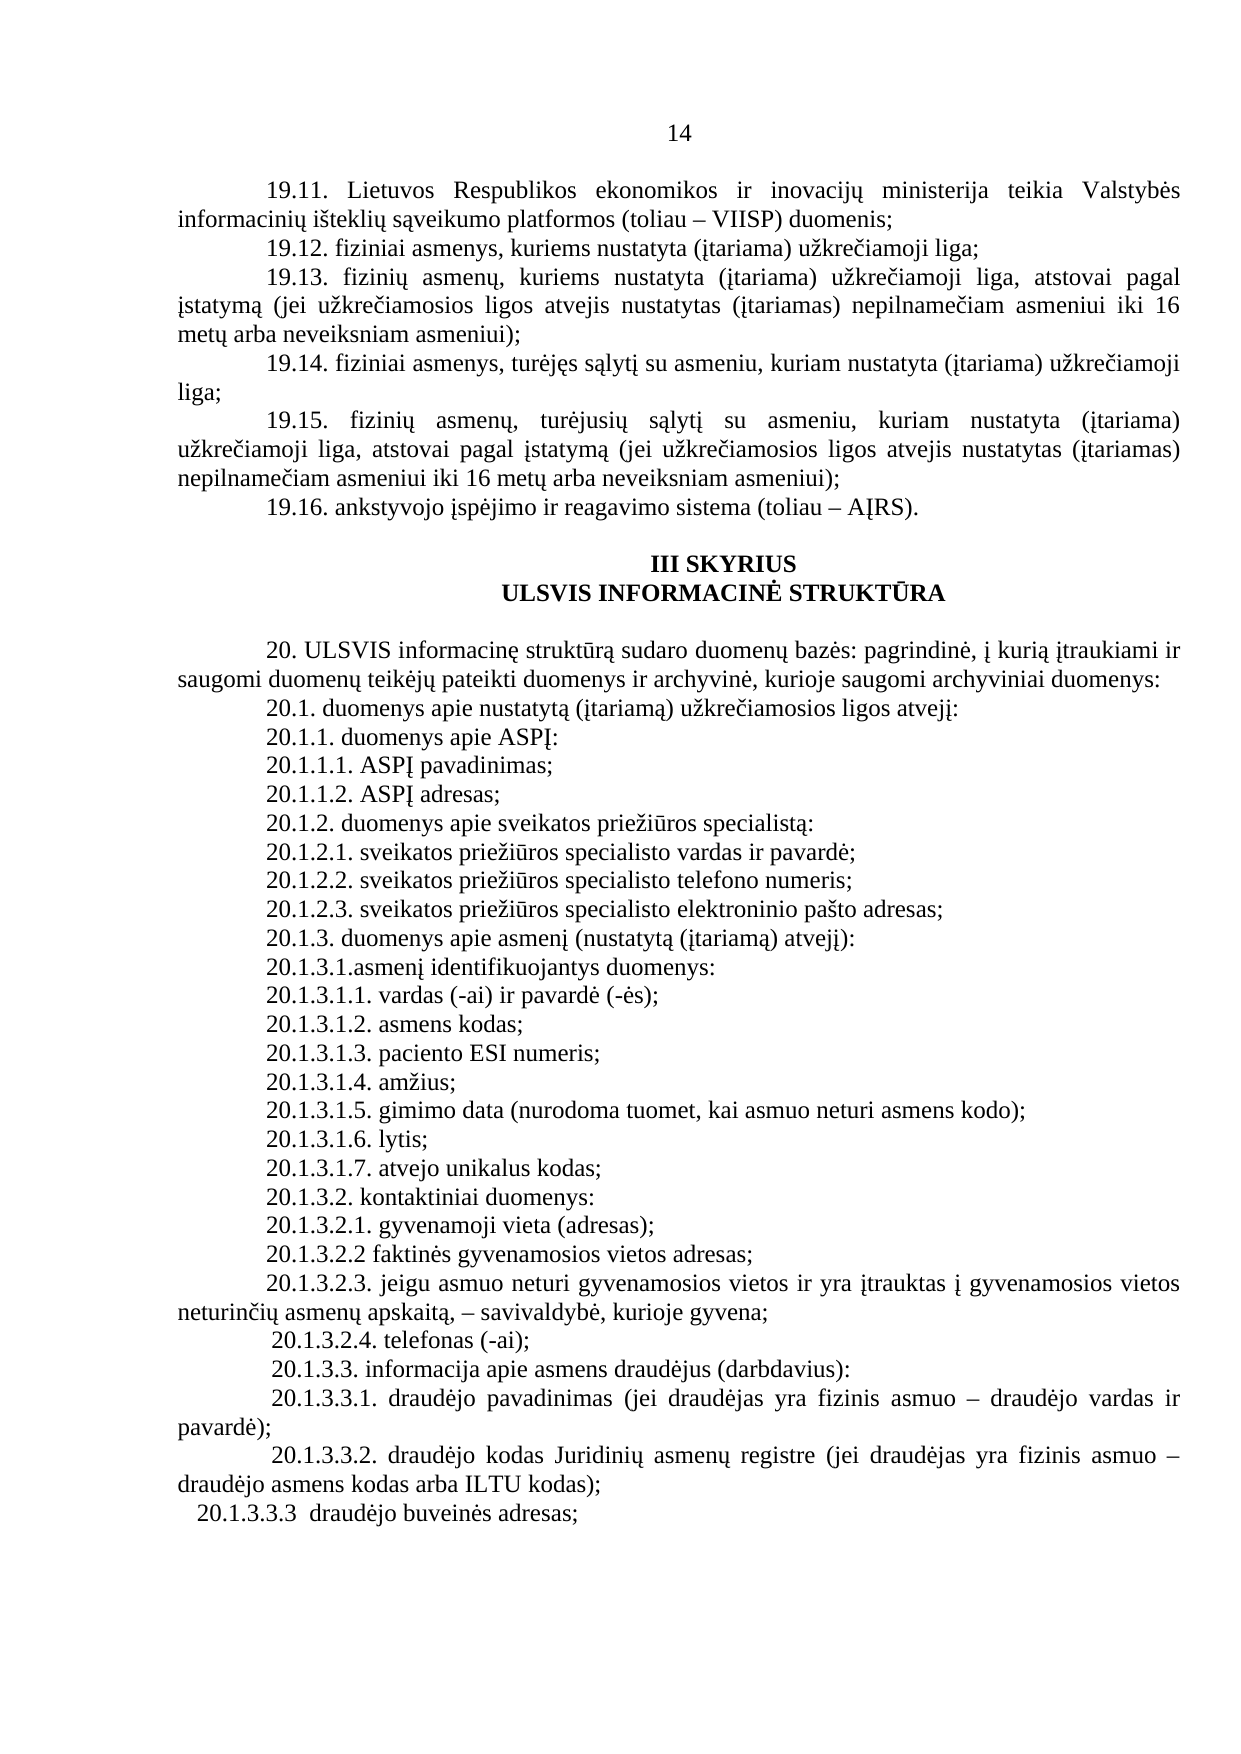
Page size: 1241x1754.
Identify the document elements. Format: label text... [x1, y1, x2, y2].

text 20. ULSVIS informacinę struktūrą sudaro duomenų bazės: pagrindinė, į kurią įtraukiami ir saugomi duomenų teikėjų pateikti duomenys ir archyvinė, kurioje saugomi archyviniai duomenys: [177, 636, 1181, 693]
text 20.1.1.1. ASPĮ pavadinimas; [177, 751, 1181, 779]
text 19.14. fiziniai asmenys, turėjęs sąlytį su asmeniu, kuriam nustatyta (įtariama) užkrečiamoji liga; [177, 348, 1181, 406]
text 20.1.1. duomenys apie ASPĮ: [177, 722, 1181, 751]
text 20.1.3.1.1. vardas (-ai) ir pavardė (-ės); [177, 981, 1181, 1009]
text 20.1.3.3. informacija apie asmens draudėjus (darbdavius): [177, 1354, 1181, 1383]
text 19.12. fiziniai asmenys, kuriems nustatyta (įtariama) užkrečiamoji liga; [177, 233, 1181, 262]
text 19.15. fizinių asmenų, turėjusių sąlytį su asmeniu, kuriam nustatyta (įtariama) užkrečiamoji liga, atstovai pagal įstatymą (jei užkrečiamosios ligos atvejis nustatytas (įtariamas) nepilnamečiam asmeniui iki 16 metų arba neveiksniam asmeniui); [177, 406, 1181, 492]
text 20.1.3.1.3. paciento ESI numeris; [177, 1038, 1181, 1067]
text 20.1.3.1.6. lytis; [177, 1124, 1181, 1153]
text 20.1.3.1.asmenį identifikuojantys duomenys: [177, 952, 1181, 981]
text 20.1.3. duomenys apie asmenį (nustatytą (įtariamą) atvejį): [177, 923, 1181, 952]
text 20.1.3.3.3 draudėjo buveinės adresas; [177, 1498, 1181, 1527]
text 20.1.1.2. ASPĮ adresas; [177, 779, 1181, 808]
text 20.1.3.1.7. atvejo unikalus kodas; [177, 1153, 1181, 1182]
text 20.1.2.3. sveikatos priežiūros specialisto elektroninio pašto adresas; [177, 894, 1181, 923]
text 19.13. fizinių asmenų, kuriems nustatyta (įtariama) užkrečiamoji liga, atstovai pagal įstatymą (jei užkrečiamosios ligos atvejis nustatytas (įtariamas) nepilnamečiam asmeniui iki 16 metų arba neveiksniam asmeniui); [177, 262, 1181, 348]
text 19.11. Lietuvos Respublikos ekonomikos ir inovacijų ministerija teikia Valstybės informacinių išteklių sąveikumo platformos (toliau – VIISP) duomenis; [177, 176, 1181, 233]
text 20.1.3.2.2 faktinės gyvenamosios vietos adresas; [177, 1239, 1181, 1268]
text 20.1.3.1.5. gimimo data (nurodoma tuomet, kai asmuo neturi asmens kodo); [177, 1096, 1181, 1124]
text 20.1.3.2. kontaktiniai duomenys: [177, 1182, 1181, 1211]
text 20.1. duomenys apie nustatytą (įtariamą) užkrečiamosios ligos atvejį: [177, 693, 1181, 722]
text 20.1.3.2.3. jeigu asmuo neturi gyvenamosios vietos ir yra įtrauktas į gyvenamosios vietos neturinčių asmenų apskaitą, – savivaldybė, kurioje gyvena; [177, 1268, 1181, 1326]
text 20.1.3.1.4. amžius; [177, 1067, 1181, 1096]
text 20.1.3.1.2. asmens kodas; [177, 1009, 1181, 1038]
text 20.1.3.2.1. gyvenamoji vieta (adresas); [177, 1211, 1181, 1239]
text 20.1.3.3.2. draudėjo kodas Juridinių asmenų registre (jei draudėjas yra fizinis asmuo – draudėjo asmens kodas arba ILTU kodas); [177, 1441, 1181, 1498]
text 20.1.2. duomenys apie sveikatos priežiūros specialistą: [177, 808, 1181, 837]
text 19.16. ankstyvojo įspėjimo ir reagavimo sistema (toliau – AĮRS). [177, 492, 1181, 521]
text ULSVIS INFORMACINĖ STRUKTŪRA [177, 578, 1181, 607]
text 20.1.3.3.1. draudėjo pavadinimas (jei draudėjas yra fizinis asmuo – draudėjo vardas ir pavardė); [177, 1383, 1181, 1441]
text 20.1.3.2.4. telefonas (-ai); [177, 1326, 1181, 1354]
text III SKYRIUS [177, 549, 1181, 578]
text 20.1.2.1. sveikatos priežiūros specialisto vardas ir pavardė; [177, 837, 1181, 866]
text 20.1.2.2. sveikatos priežiūros specialisto telefono numeris; [177, 866, 1181, 894]
